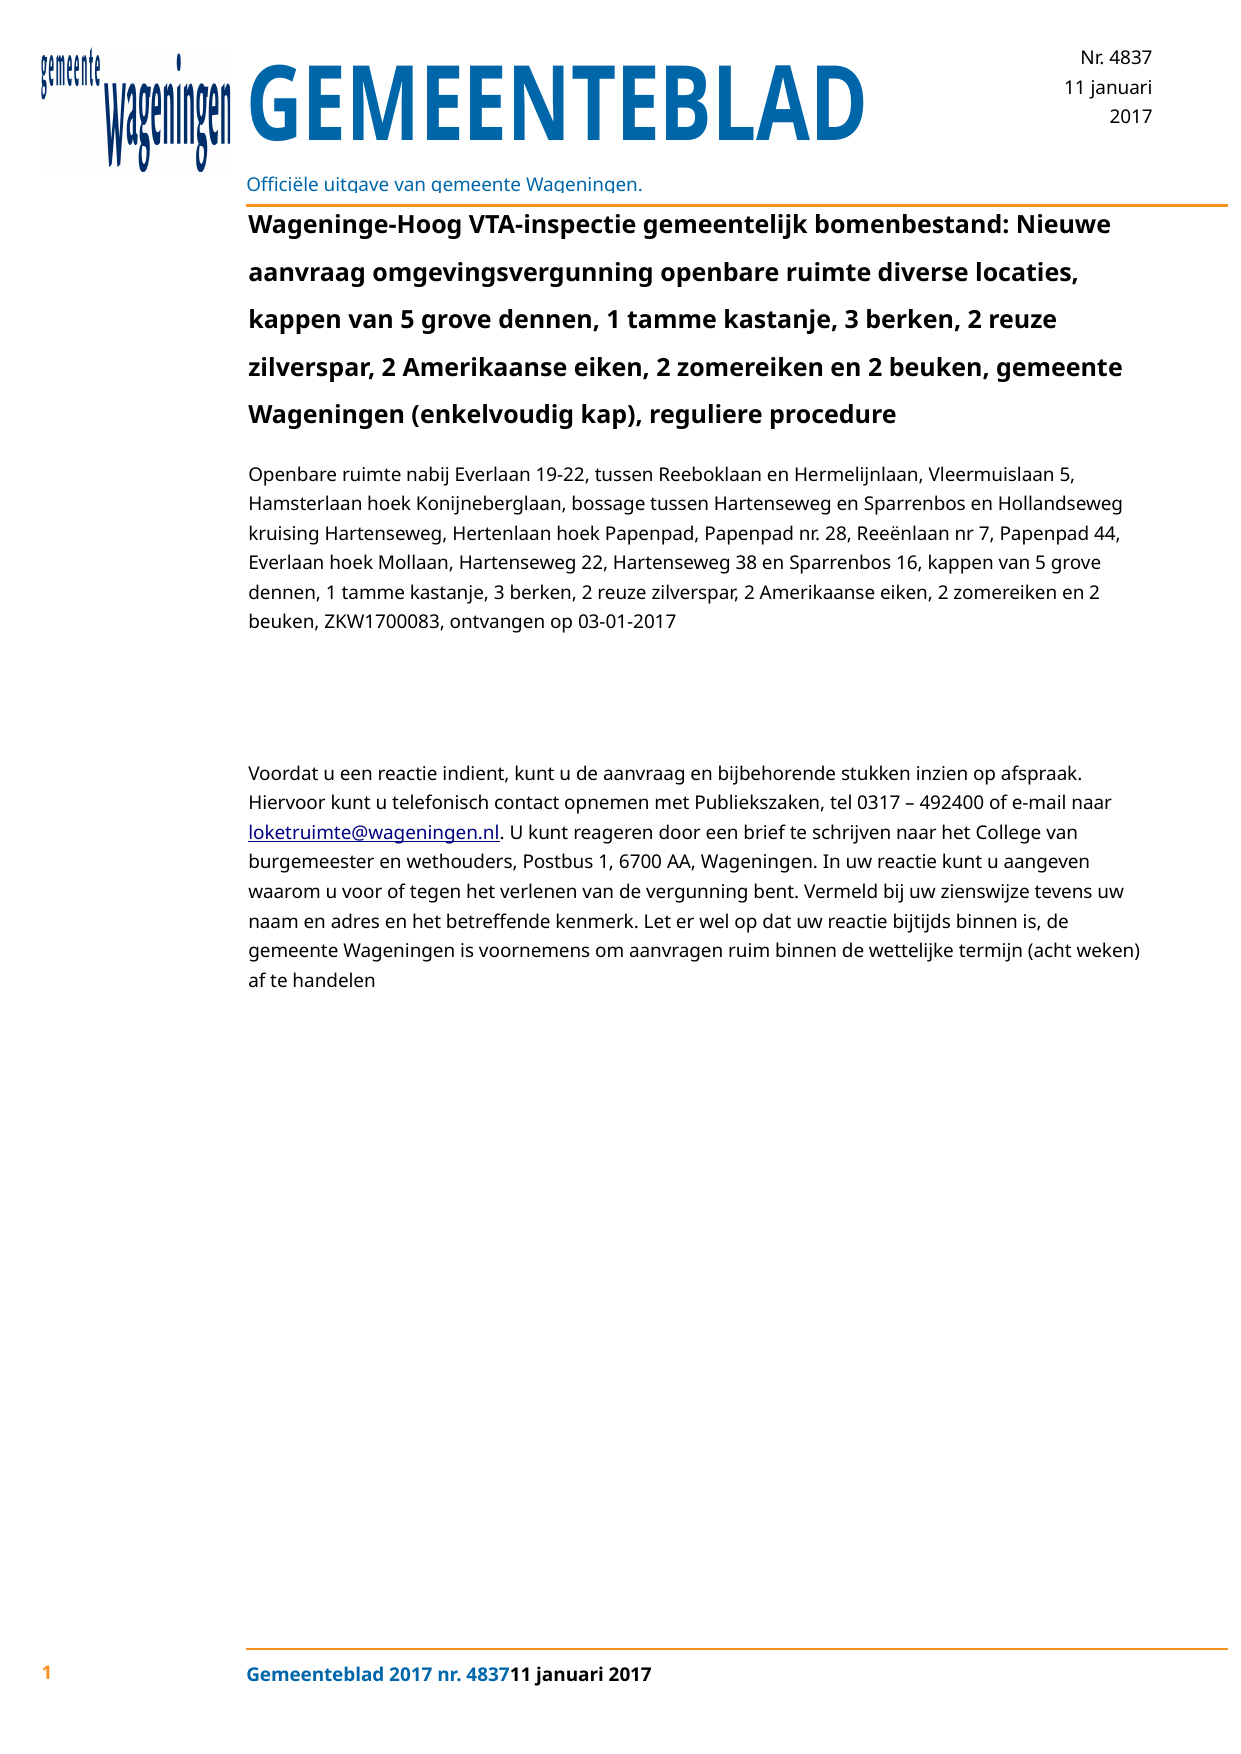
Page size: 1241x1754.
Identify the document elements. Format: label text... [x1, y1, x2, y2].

text Voordat u een reactie indient, kunt u de aanvraag en bijbehorende stukken inzien op afspraak. Hiervoor kunt u telefonisch contact opnemen met Publiekszaken, tel 0317 – 492400 of e-mail naar loketruimte@wageningen.nl. U kunt reageren door een brief te schrijven naar het College van burgemeester en wethouders, Postbus 1, 6700 AA, Wageningen. In uw reactie kunt u aangeven waarom u voor of tegen het verlenen van de vergunning bent. Vermeld bij uw zienswijze tevens uw naam en adres en het betreffende kenmerk. Let er wel op dat uw reactie bijtijds binnen is, de gemeente Wageningen is voornemens om aanvragen ruim binnen de wettelijke termijn (acht weken) af te handelen [248, 760, 1152, 993]
text Wageninge-Hoog VTA-inspectie gemeentelijk bomenbestand: Nieuwe aanvraag omgevingsvergunning openbare ruimte diverse locaties, kappen van 5 grove dennen, 1 tamme kastanje, 3 berken, 2 reuze zilverspar, 2 Amerikaanse eiken, 2 zomereiken en 2 beuken, gemeente Wageningen (enkelvoudig kap), reguliere procedure [248, 207, 1152, 431]
text Openbare ruimte nabij Everlaan 19-22, tussen Reeboklaan en Hermelijnlaan, Vleermuislaan 5, Hamsterlaan hoek Konijneberglaan, bossage tussen Hartenseweg en Sparrenbos en Hollandseweg kruising Hartenseweg, Hertenlaan hoek Papenpad, Papenpad nr. 28, Reeënlaan nr 7, Papenpad 44, Everlaan hoek Mollaan, Hartenseweg 22, Hartenseweg 38 en Sparrenbos 16, kappen van 5 grove dennen, 1 tamme kastanje, 3 berken, 2 reuze zilverspar, 2 Amerikaanse eiken, 2 zomereiken en 2 beuken, ZKW1700083, ontvangen op 03-01-2017 [248, 461, 1152, 634]
picture [41, 47, 231, 172]
